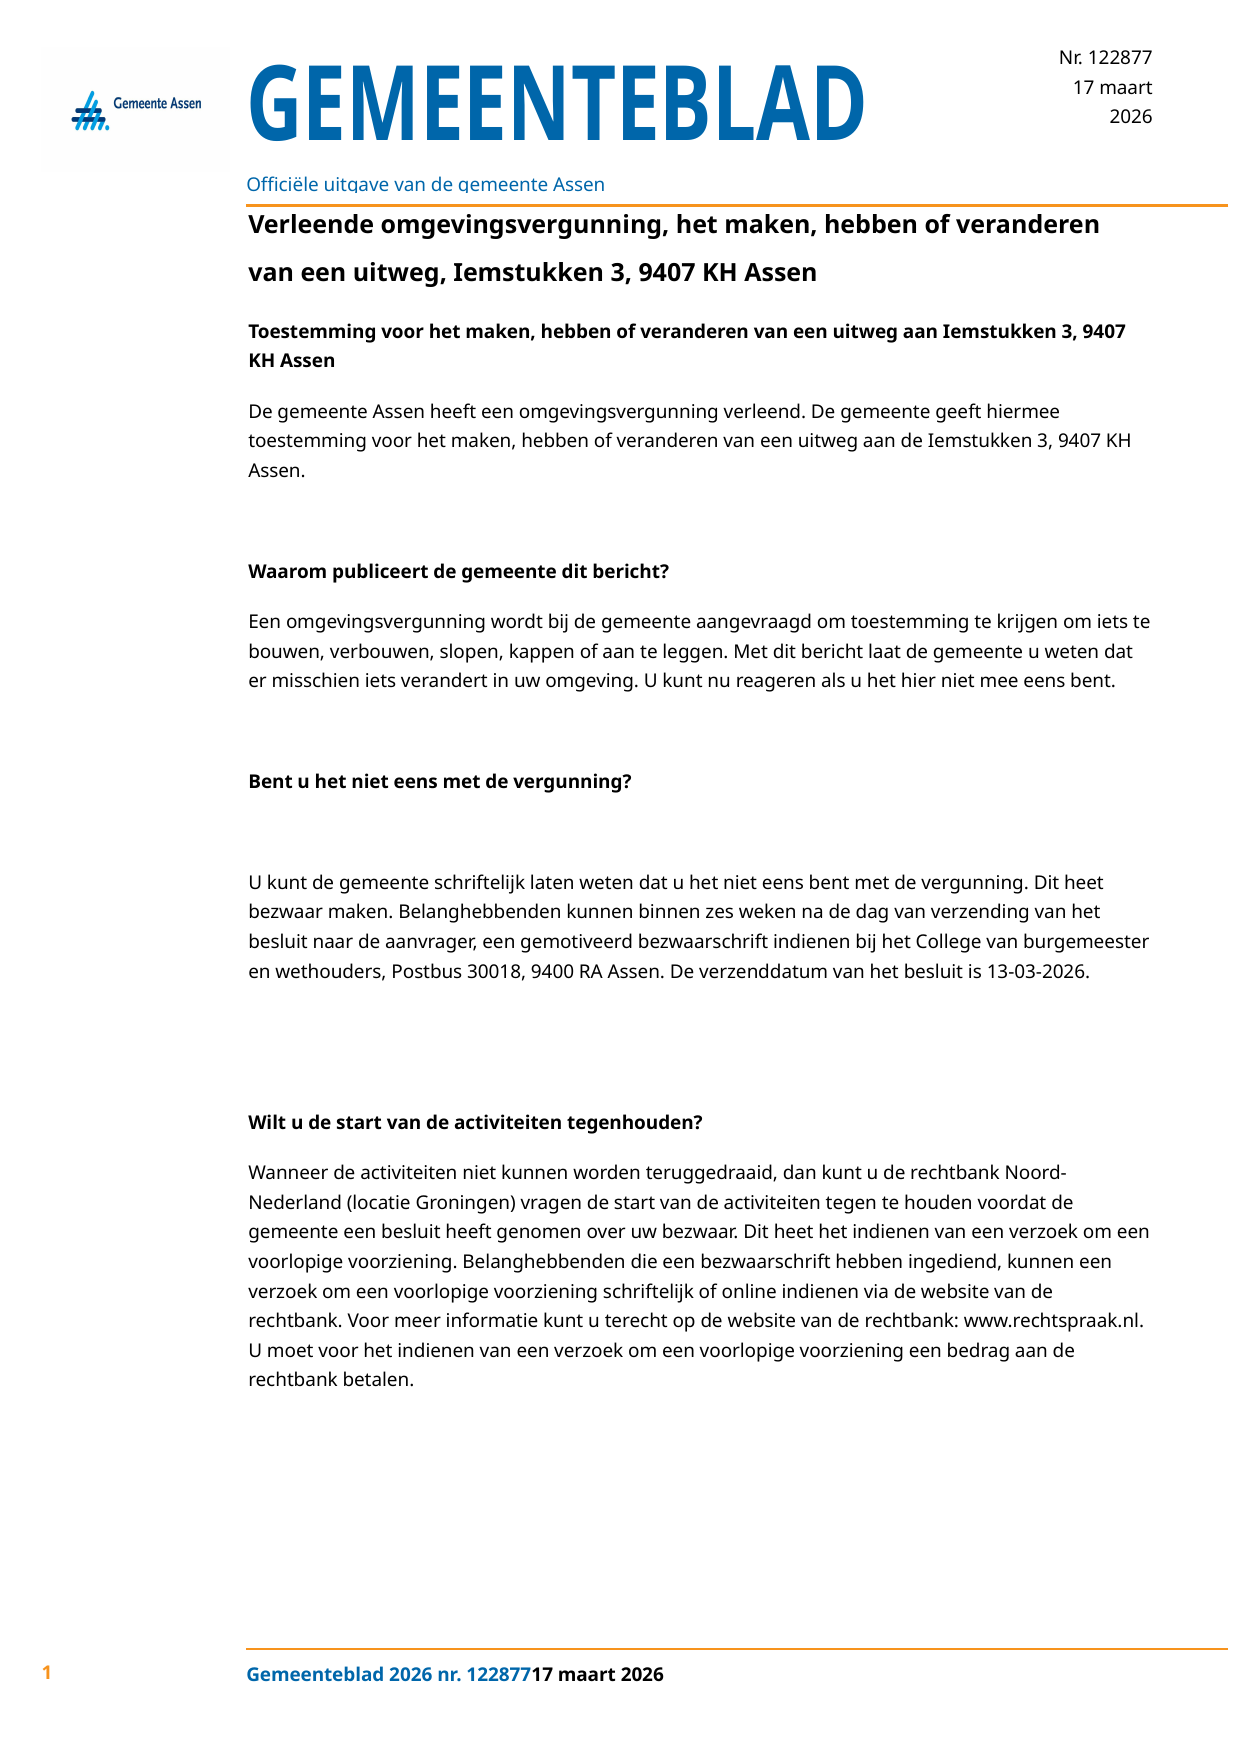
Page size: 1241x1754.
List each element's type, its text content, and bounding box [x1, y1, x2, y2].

text Waarom publiceert de gemeente dit bericht? [248, 558, 1152, 584]
text Bent u het niet eens met de vergunning? [248, 768, 1152, 794]
text Toestemming voor het maken, hebben of veranderen van een uitweg aan Iemstukken 3, 9407 KH Assen [248, 318, 1152, 373]
text Wanneer de activiteiten niet kunnen worden teruggedraaid, dan kunt u de rechtbank Noord-Nederland (locatie Groningen) vragen de start van de activiteiten tegen te houden voordat de gemeente een besluit heeft genomen over uw bezwaar. Dit heet het indienen van een verzoek om een voorlopige voorziening. Belanghebbenden die een bezwaarschrift hebben ingediend, kunnen een verzoek om een voorlopige voorziening schriftelijk of online indienen via de website van de rechtbank. Voor meer informatie kunt u terecht op de website van de rechtbank: www.rechtspraak.nl. U moet voor het indienen van een verzoek om een voorlopige voorziening een bedrag aan de rechtbank betalen. [248, 1159, 1152, 1392]
text Verleende omgevingsvergunning, het maken, hebben of veranderen van een uitweg, Iemstukken 3, 9407 KH Assen [248, 207, 1152, 288]
text Wilt u de start van de activiteiten tegenhouden? [248, 1109, 1152, 1135]
text U kunt de gemeente schriftelijk laten weten dat u het niet eens bent met de vergunning. Dit heet bezwaar maken. Belanghebbenden kunnen binnen zes weken na de dag van verzending van het besluit naar de aanvrager, een gemotiveerd bezwaarschrift indienen bij het College van burgemeester en wethouders, Postbus 30018, 9400 RA Assen. De verzenddatum van het besluit is 13-03-2026. [248, 869, 1152, 984]
picture [41, 47, 231, 172]
text De gemeente Assen heeft een omgevingsvergunning verleend. De gemeente geeft hiermee toestemming voor het maken, hebben of veranderen van een uitweg aan de Iemstukken 3, 9407 KH Assen. [248, 398, 1152, 483]
text Een omgevingsvergunning wordt bij de gemeente aangevraagd om toestemming te krijgen om iets te bouwen, verbouwen, slopen, kappen of aan te leggen. Met dit bericht laat de gemeente u weten dat er misschien iets verandert in uw omgeving. U kunt nu reageren als u het hier niet mee eens bent. [248, 608, 1152, 693]
